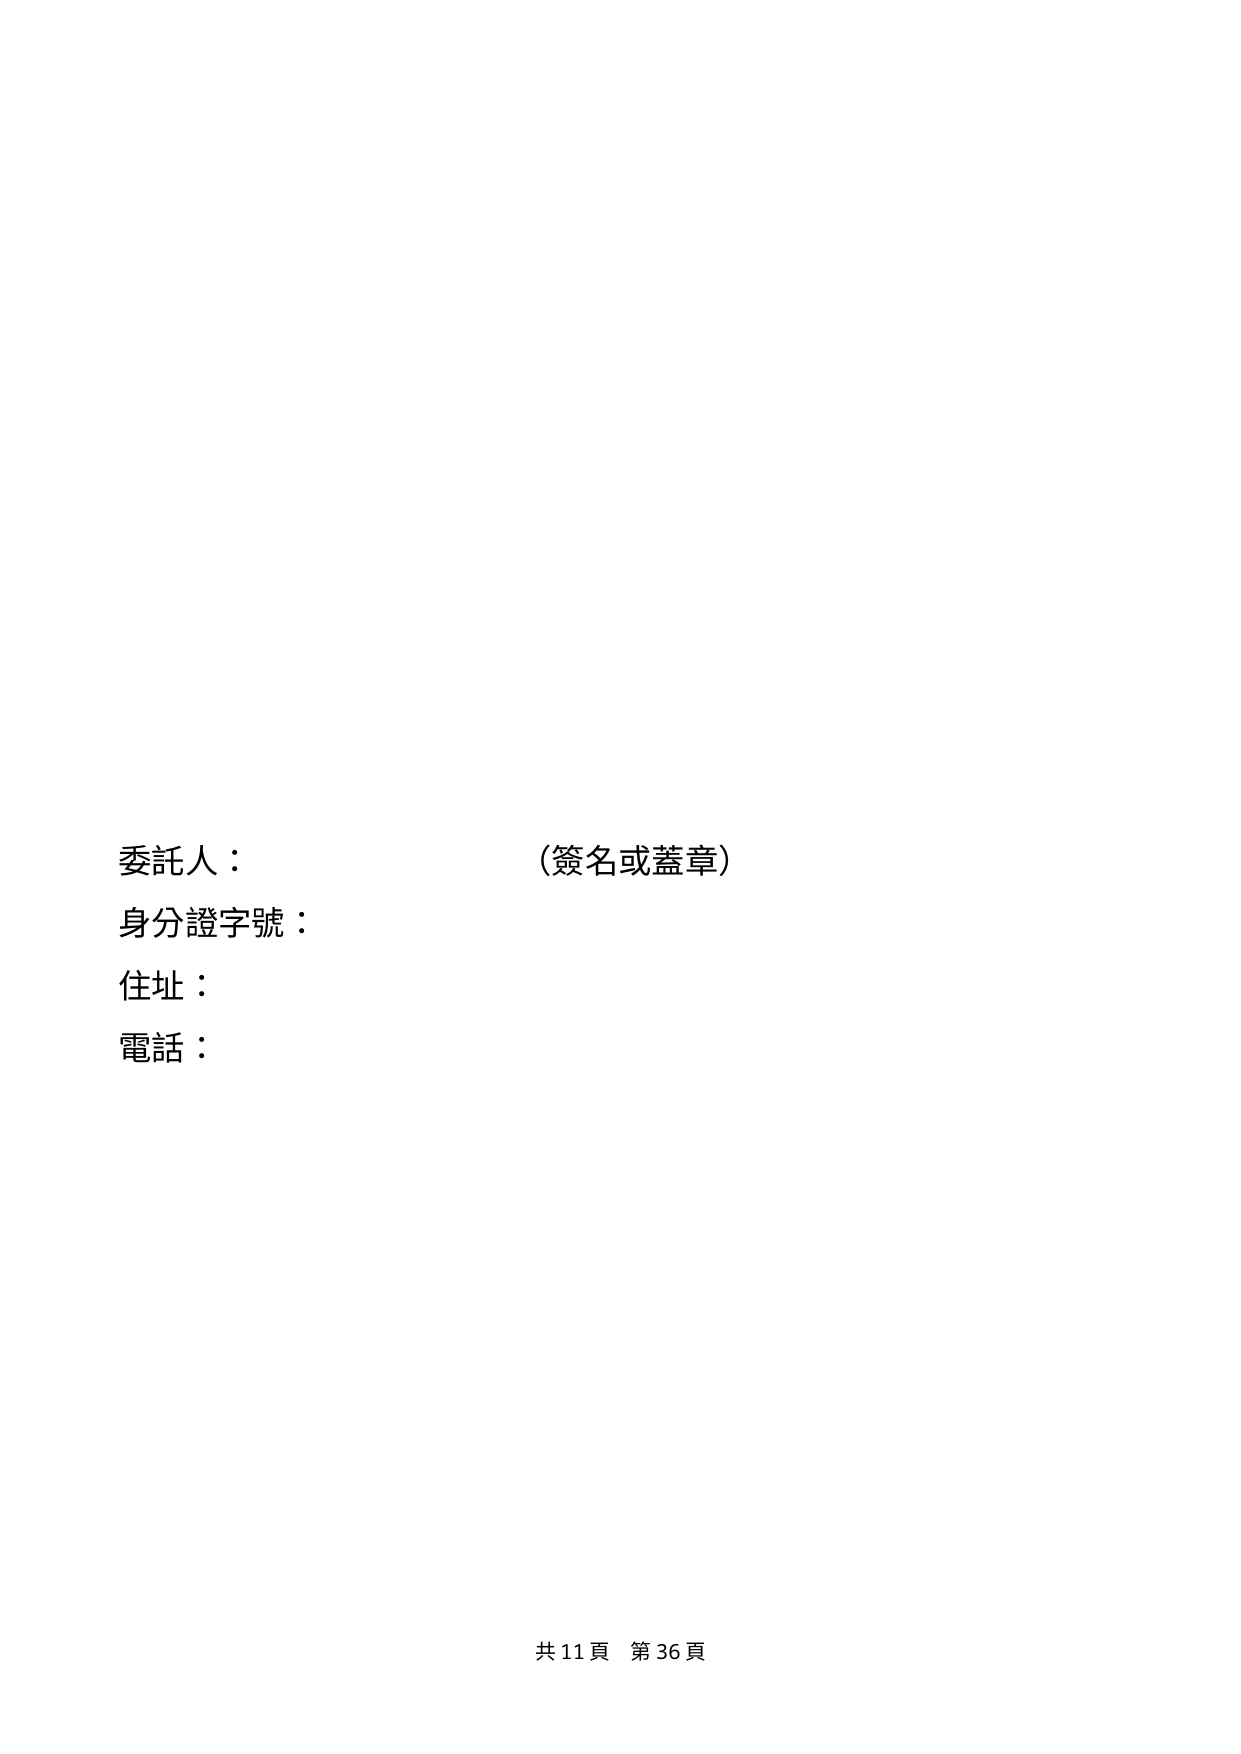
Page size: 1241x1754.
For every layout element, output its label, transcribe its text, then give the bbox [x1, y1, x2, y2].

text 身分證字號： [118, 879, 1122, 942]
text 住址： [118, 942, 1122, 1004]
text 電話： [118, 1004, 1122, 1067]
text 委託人： （簽名或蓋章） [118, 817, 1122, 879]
